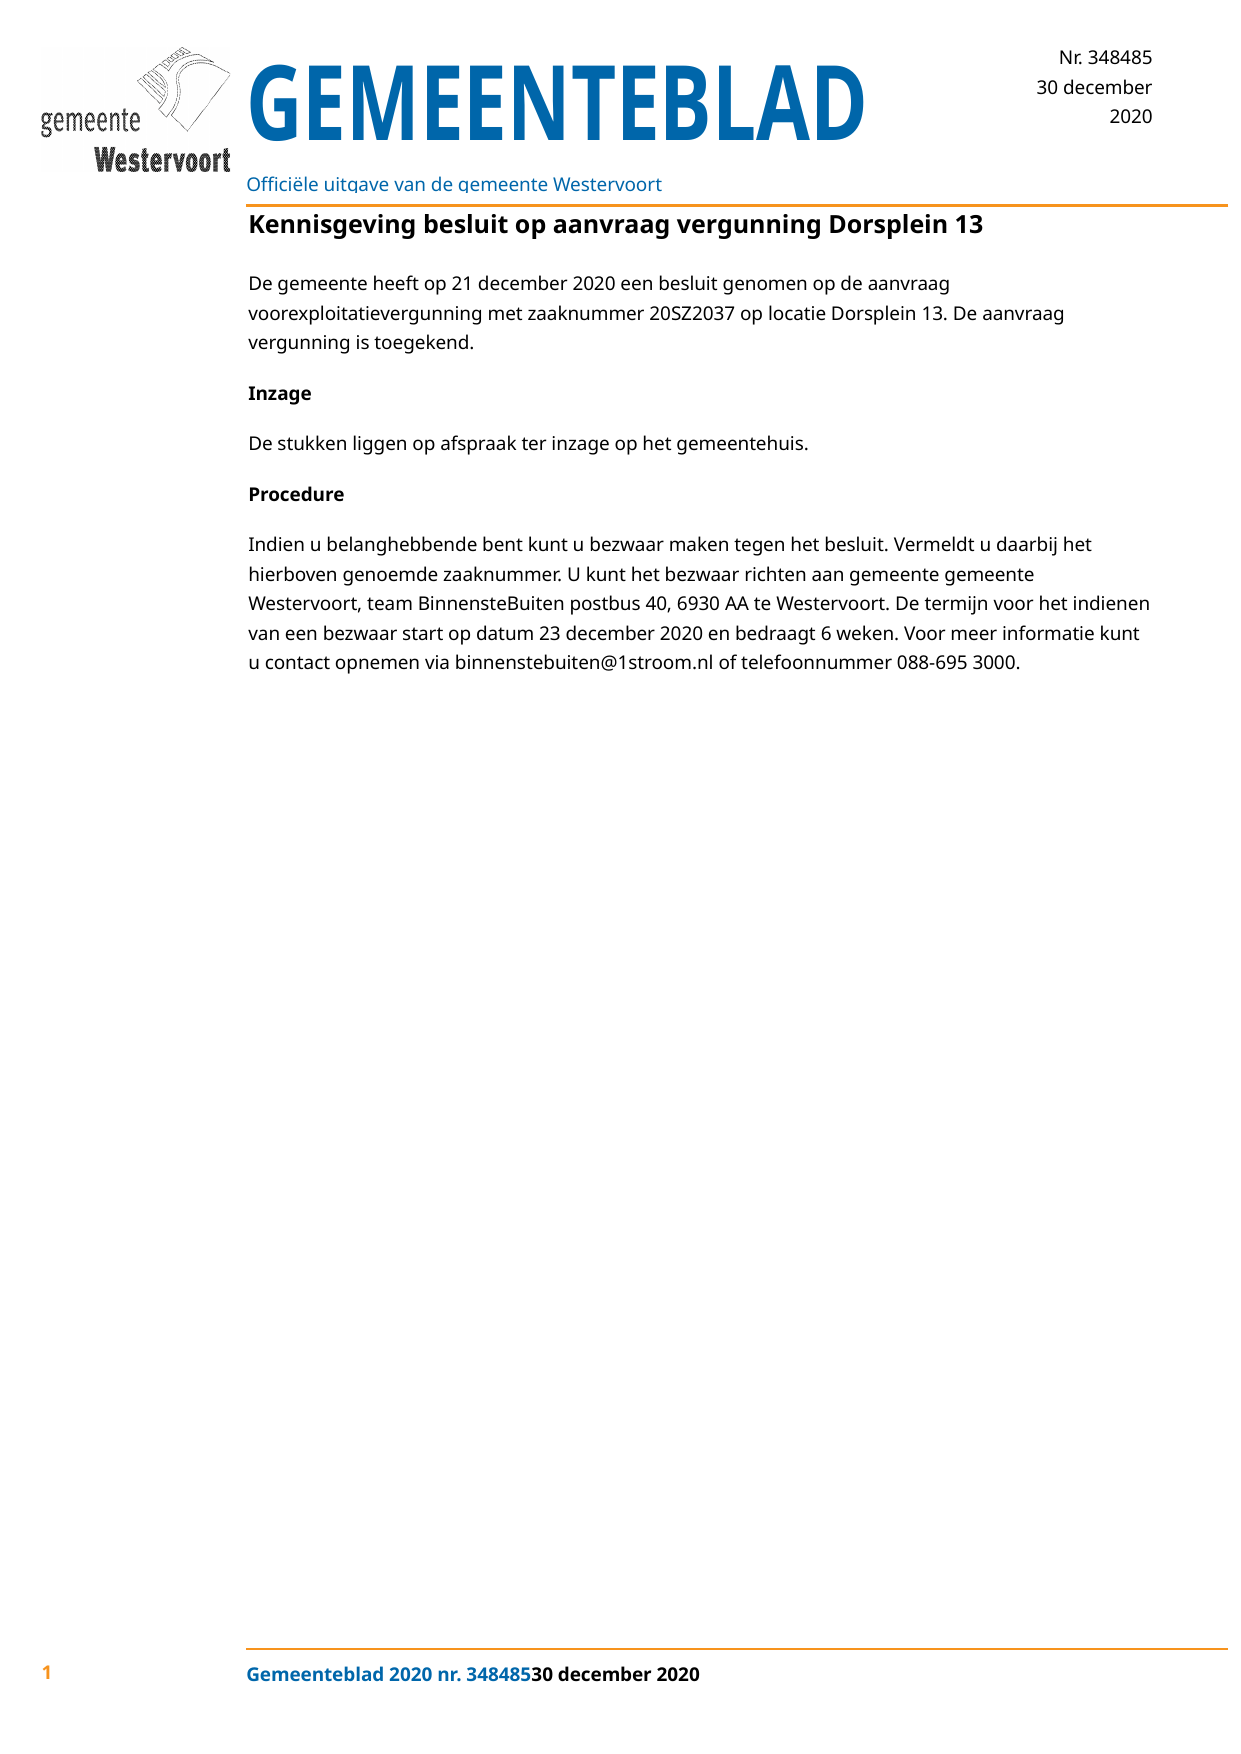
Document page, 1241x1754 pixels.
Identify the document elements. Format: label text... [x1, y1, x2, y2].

text Procedure [248, 481, 1152, 506]
text Inzage [248, 380, 1152, 406]
picture [41, 47, 231, 172]
text Kennisgeving besluit op aanvraag vergunning Dorsplein 13 [248, 207, 1152, 241]
text Indien u belanghebbende bent kunt u bezwaar maken tegen het besluit. Vermeldt u daarbij het hierboven genoemde zaaknummer. U kunt het bezwaar richten aan gemeente gemeente Westervoort, team BinnensteBuiten postbus 40, 6930 AA te Westervoort. De termijn voor het indienen van een bezwaar start op datum 23 december 2020 en bedraagt 6 weken. Voor meer informatie kunt u contact opnemen via binnenstebuiten@1stroom.nl of telefoonnummer 088-695 3000. [248, 531, 1152, 675]
text De stukken liggen op afspraak ter inzage op het gemeentehuis. [248, 430, 1152, 456]
text De gemeente heeft op 21 december 2020 een besluit genomen op de aanvraag voorexploitatievergunning met zaaknummer 20SZ2037 op locatie Dorsplein 13. De aanvraag vergunning is toegekend. [248, 270, 1152, 355]
